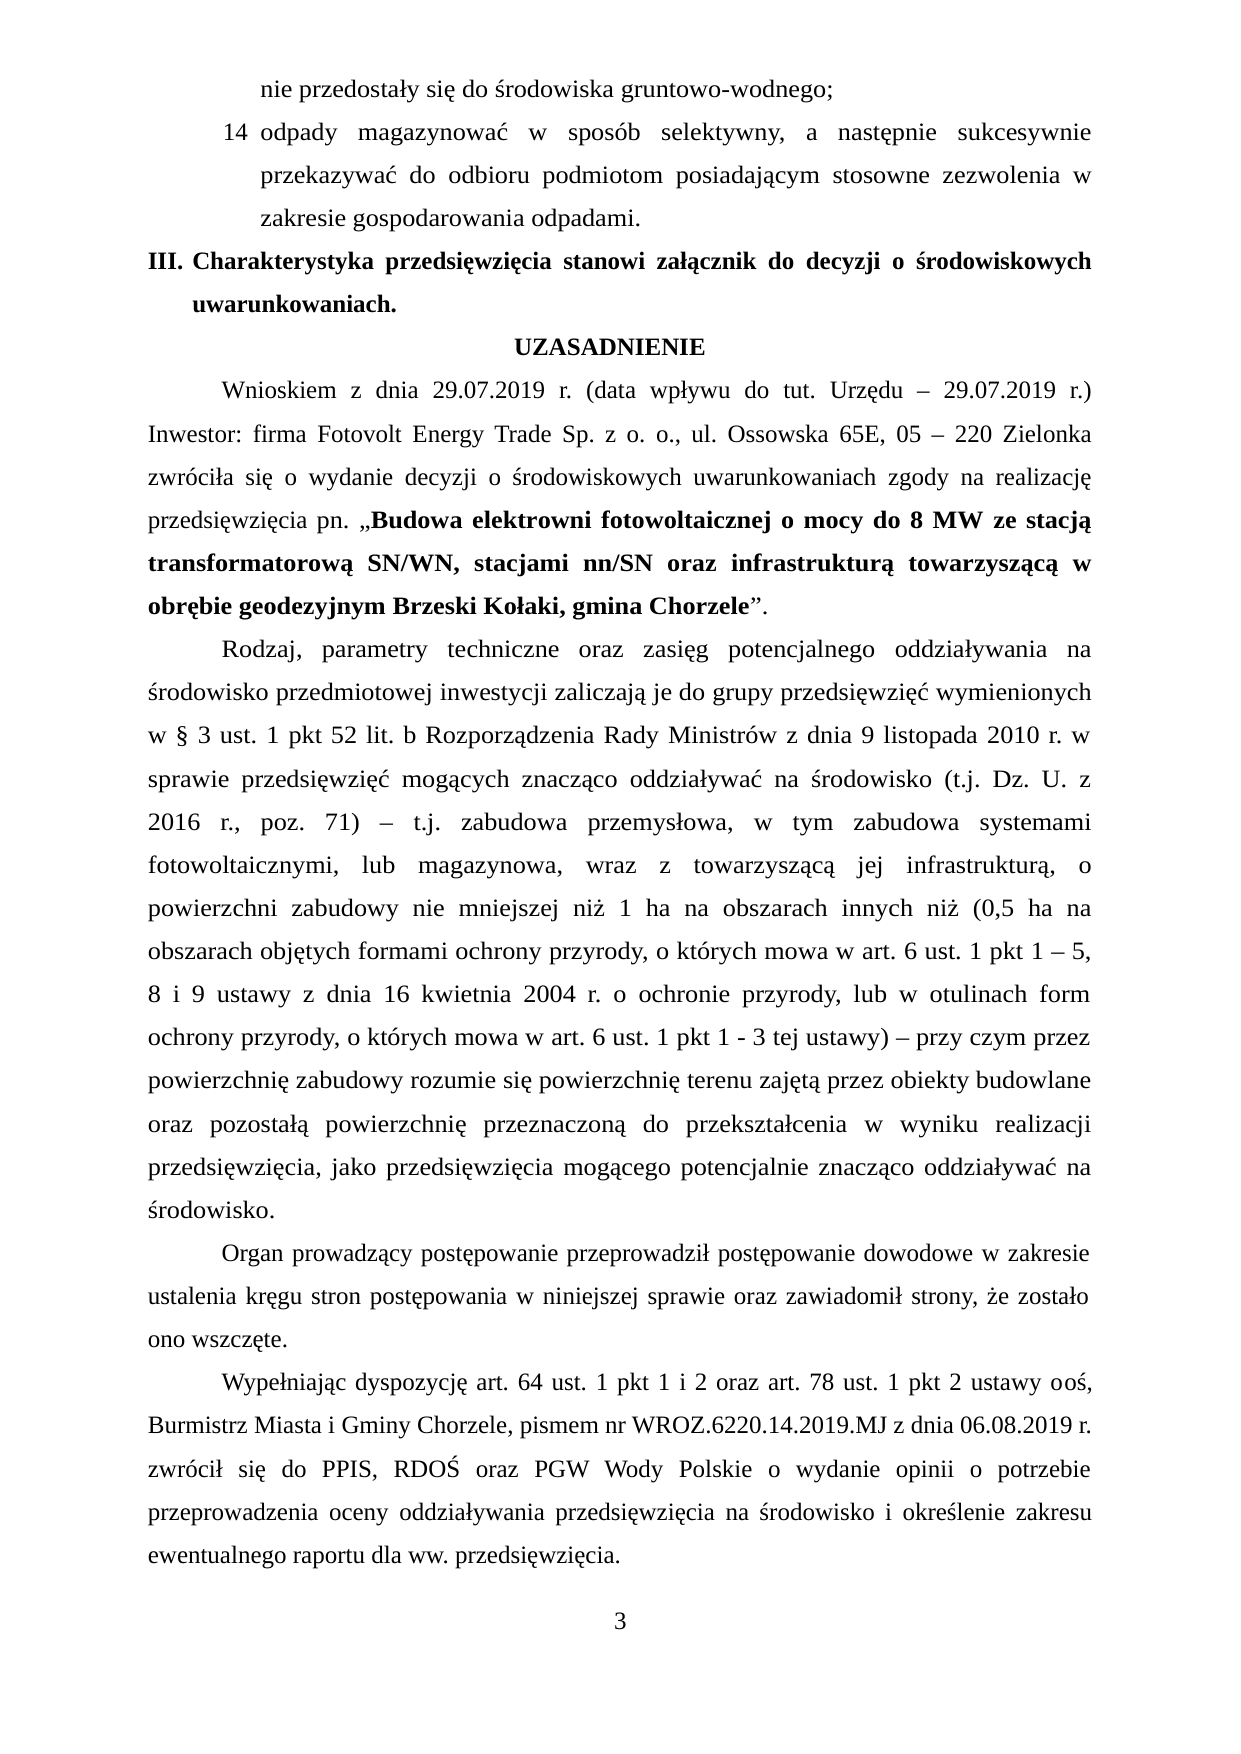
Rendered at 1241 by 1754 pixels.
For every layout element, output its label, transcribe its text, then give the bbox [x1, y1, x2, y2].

list nie przedostały się do środowiska gruntowo-wodnego; [223, 74, 1093, 102]
text Rodzaj, parametry techniczne oraz zasięg potencjalnego oddziaływania na środowisko przedmiotowej inwestycji zaliczają je do grupy przedsięwzięć wymienionych w § 3 ust. 1 pkt 52 lit. b Rozporządzenia Rady Ministrów z dnia 9 listopada 2010 r. w sprawie przedsięwzięć mogących znacząco oddziaływać na środowisko (t.j. Dz. U. z 2016 r., poz. 71) – t.j. zabudowa przemysłowa, w tym zabudowa systemami fotowoltaicznymi, lub magazynowa, wraz z towarzyszącą jej infrastrukturą, o powierzchni zabudowy nie mniejszej niż 1 ha na obszarach innych niż (0,5 ha na obszarach objętych formami ochrony przyrody, o których mowa w art. 6 ust. 1 pkt 1 – 5, 8 i 9 ustawy z dnia 16 kwietnia 2004 r. o ochronie przyrody, lub w otulinach form ochrony przyrody, o których mowa w art. 6 ust. 1 pkt 1 - 3 tej ustawy) – przy czym przez powierzchnię zabudowy rozumie się powierzchnię terenu zajętą przez obiekty budowlane oraz pozostałą powierzchnię przeznaczoną do przekształcenia w wyniku realizacji przedsięwzięcia, jako przedsięwzięcia mogącego potencjalnie znacząco oddziaływać na środowisko. [148, 634, 1093, 1224]
text UZASADNIENIE [148, 332, 1072, 361]
list Charakterystyka przedsięwzięcia stanowi załącznik do decyzji o środowiskowych uwarunkowaniach. [148, 246, 1093, 318]
text Wnioskiem z dnia 29.07.2019 r. (data wpływu do tut. Urzędu – 29.07.2019 r.) Inwestor: firma Fotovolt Energy Trade Sp. z o. o., ul. Ossowska 65E, 05 – 220 Zielonka zwróciła się o wydanie decyzji o środowiskowych uwarunkowaniach zgody na realizację przedsięwzięcia pn. „Budowa elektrowni fotowoltaicznej o mocy do 8 MW ze stacją transformatorową SN/WN, stacjami nn/SN oraz infrastrukturą towarzyszącą w obrębie geodezyjnym Brzeski Kołaki, gmina Chorzele”. [148, 376, 1093, 620]
text Organ prowadzący postępowanie przeprowadził postępowanie dowodowe w zakresie ustalenia kręgu stron postępowania w niniejszej sprawie oraz zawiadomił strony, że zostało ono wszczęte. [148, 1238, 1090, 1353]
list odpady magazynować w sposób selektywny, a następnie sukcesywnie przekazywać do odbioru podmiotom posiadającym stosowne zezwolenia w zakresie gospodarowania odpadami. [223, 117, 1093, 232]
text Wypełniając dyspozycję art. 64 ust. 1 pkt 1 i 2 oraz art. 78 ust. 1 pkt 2 ustawy ooś, Burmistrz Miasta i Gminy Chorzele, pismem nr WROZ.6220.14.2019.MJ z dnia 06.08.2019 r. zwrócił się do PPIS, RDOŚ oraz PGW Wody Polskie o wydanie opinii o potrzebie przeprowadzenia oceny oddziaływania przedsięwzięcia na środowisko i określenie zakresu ewentualnego raportu dla ww. przedsięwzięcia. [148, 1367, 1093, 1569]
